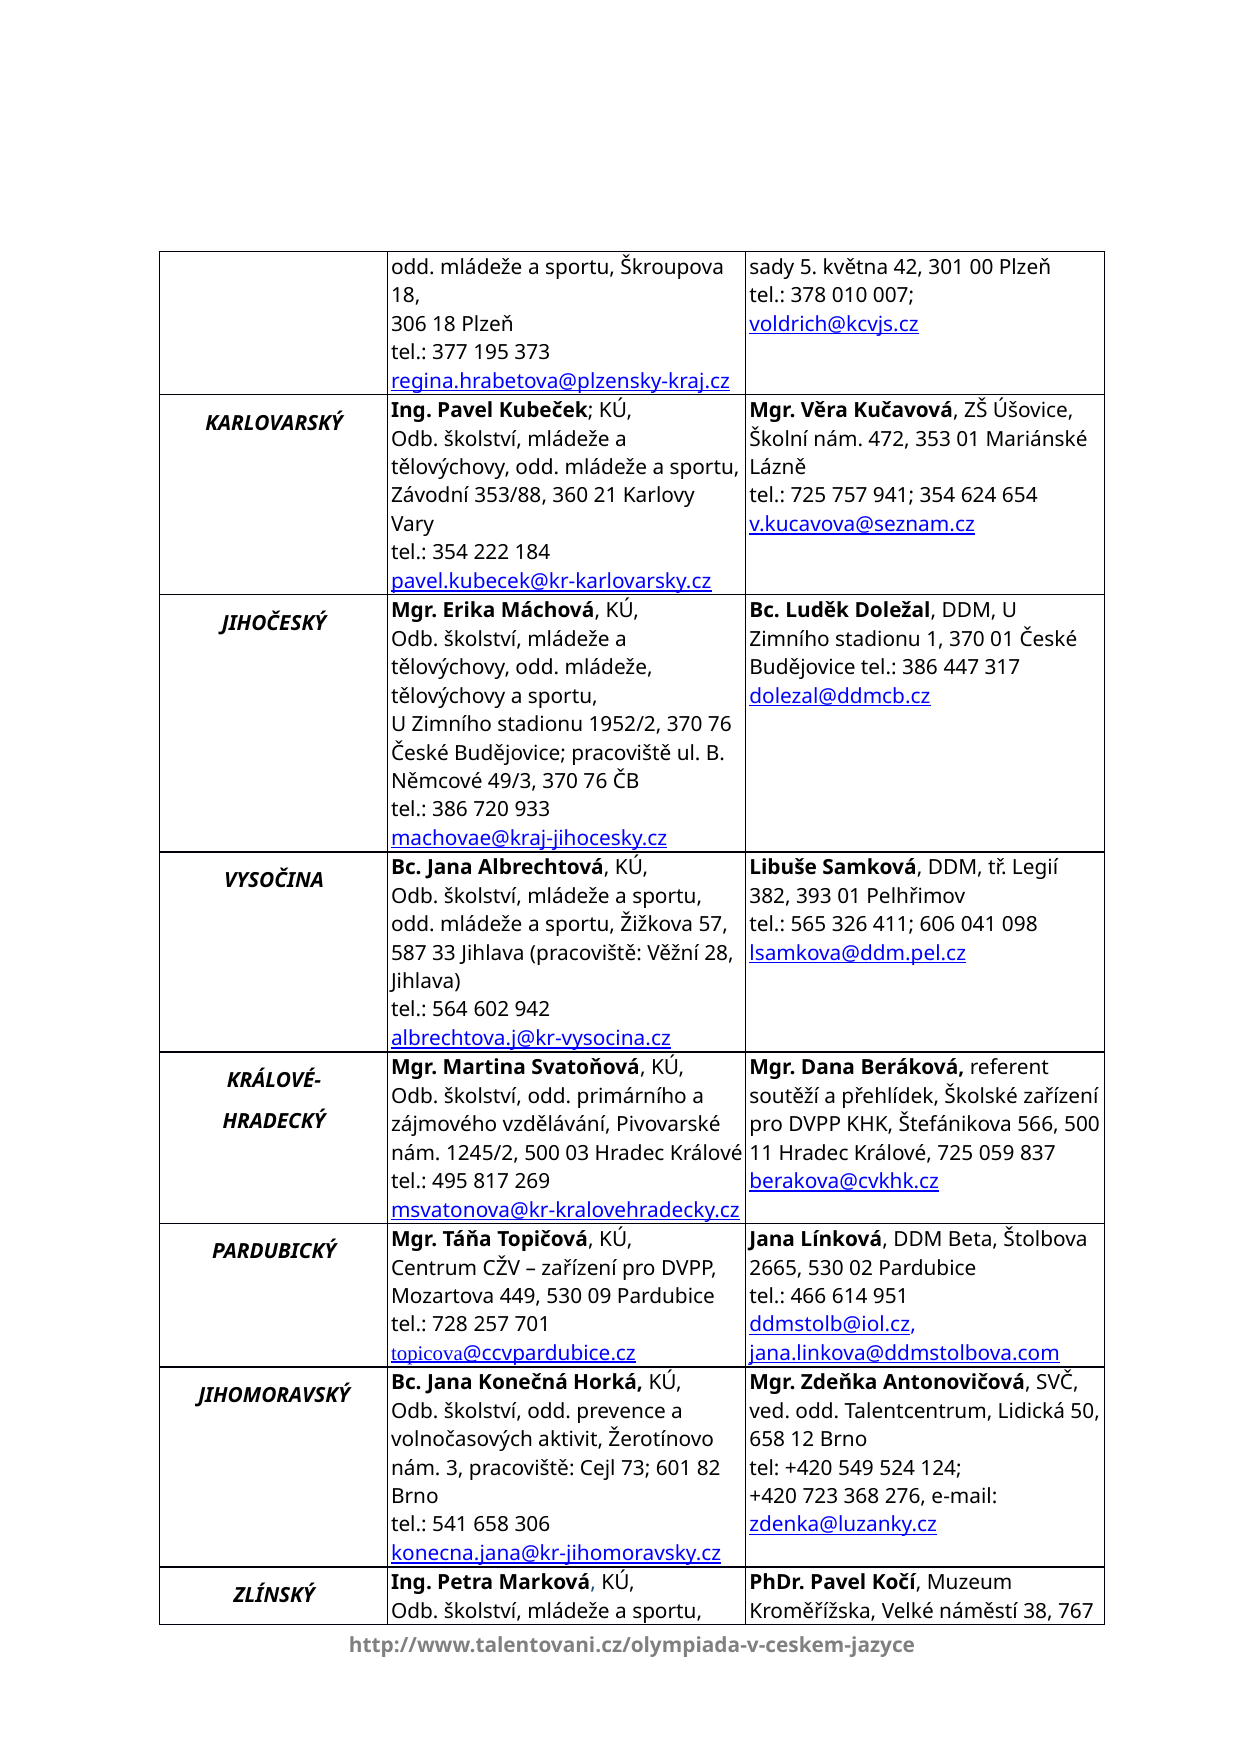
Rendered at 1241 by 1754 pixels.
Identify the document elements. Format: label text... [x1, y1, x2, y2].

table_cell Ing. Petra Marková, KÚ, Odb. školství, mládeže a sportu, [388, 1568, 745, 1624]
table_cell Mgr. Zdeňka Antonovičová, SVČ, ved. odd. Talentcentrum, Lidická 50, 658 12 Brno tel: +420 549 524 124; +420 723 368 276, e-mail: zdenka@luzanky.cz [746, 1368, 1104, 1566]
table_cell Mgr. Dana Beráková, referent soutěží a přehlídek, Školské zařízení pro DVPP KHK, Štefánikova 566, 500 11 Hradec Králové, 725 059 837 berakova@cvkhk.cz [746, 1053, 1104, 1223]
table_cell JIHOČESKÝ [160, 595, 387, 851]
table_cell Libuše Samková, DDM, tř. Legií 382, 393 01 Pelhřimov tel.: 565 326 411; 606 041 098 lsamkova@ddm.pel.cz [746, 853, 1104, 1051]
table_cell Mgr. Táňa Topičová, KÚ, Centrum CŽV – zařízení pro DVPP, Mozartova 449, 530 09 Pardubice tel.: 728 257 701 topicova@ccvpardubice.cz [388, 1224, 745, 1366]
table_cell VYSOČINA [160, 853, 387, 1051]
table_cell ZLÍNSKÝ [160, 1568, 387, 1624]
table_cell Bc. Luděk Doležal, DDM, U Zimního stadionu 1, 370 01 České Budějovice tel.: 386 447 317 dolezal@ddmcb.cz [746, 595, 1104, 851]
table_cell Bc. Jana Albrechtová, KÚ, Odb. školství, mládeže a sportu, odd. mládeže a sportu, Žižkova 57, 587 33 Jihlava (pracoviště: Věžní 28, Jihlava) tel.: 564 602 942 albrechtova.j@kr-vysocina.cz [388, 853, 745, 1051]
table_cell KrálovÉ- hradecký [160, 1053, 387, 1223]
table_cell KARLOVARSKÝ [160, 395, 387, 594]
table_cell Bc. Jana Konečná Horká, KÚ, Odb. školství, odd. prevence a volnočasových aktivit, Žerotínovo nám. 3, pracoviště: Cejl 73; 601 82 Brno tel.: 541 658 306 konecna.jana@kr-jihomoravsky.cz [388, 1368, 745, 1566]
table_cell Jana Línková, DDM Beta, Štolbova 2665, 530 02 Pardubice tel.: 466 614 951 ddmstolb@iol.cz, jana.linkova@ddmstolbova.com [746, 1224, 1104, 1366]
table_cell PARDUBICKÝ [160, 1224, 387, 1366]
table_cell JIHOMORAVSKÝ [160, 1368, 387, 1566]
table_cell Ing. Pavel Kubeček; KÚ, Odb. školství, mládeže a tělovýchovy, odd. mládeže a sportu, Závodní 353/88, 360 21 Karlovy Vary tel.: 354 222 184 pavel.kubecek@kr-karlovarsky.cz [388, 395, 745, 594]
table_cell odd. mládeže a sportu, Škroupova 18, 306 18 Plzeň tel.: 377 195 373 regina.hrabetova@plzensky-kraj.cz [388, 252, 745, 394]
table_cell [160, 252, 387, 394]
table_cell Mgr. Erika Máchová, KÚ, Odb. školství, mládeže a tělovýchovy, odd. mládeže, tělovýchovy a sportu, U Zimního stadionu 1952/2, 370 76 České Budějovice; pracoviště ul. B. Němcové 49/3, 370 76 ČB tel.: 386 720 933 machovae@kraj-jihocesky.cz [388, 595, 745, 851]
table_cell sady 5. května 42, 301 00 Plzeň tel.: 378 010 007; voldrich@kcvjs.cz [746, 252, 1104, 394]
table_cell Mgr. Martina Svatoňová, KÚ, Odb. školství, odd. primárního a zájmového vzdělávání, Pivovarské nám. 1245/2, 500 03 Hradec Králové tel.: 495 817 269 msvatonova@kr-kralovehradecky.cz [388, 1053, 745, 1223]
table_cell Mgr. Věra Kučavová, ZŠ Úšovice, Školní nám. 472, 353 01 Mariánské Lázně tel.: 725 757 941; 354 624 654 v.kucavova@seznam.cz [746, 395, 1104, 594]
table_cell PhDr. Pavel Kočí, Muzeum Kroměřížska, Velké náměstí 38, 767 [746, 1568, 1104, 1624]
